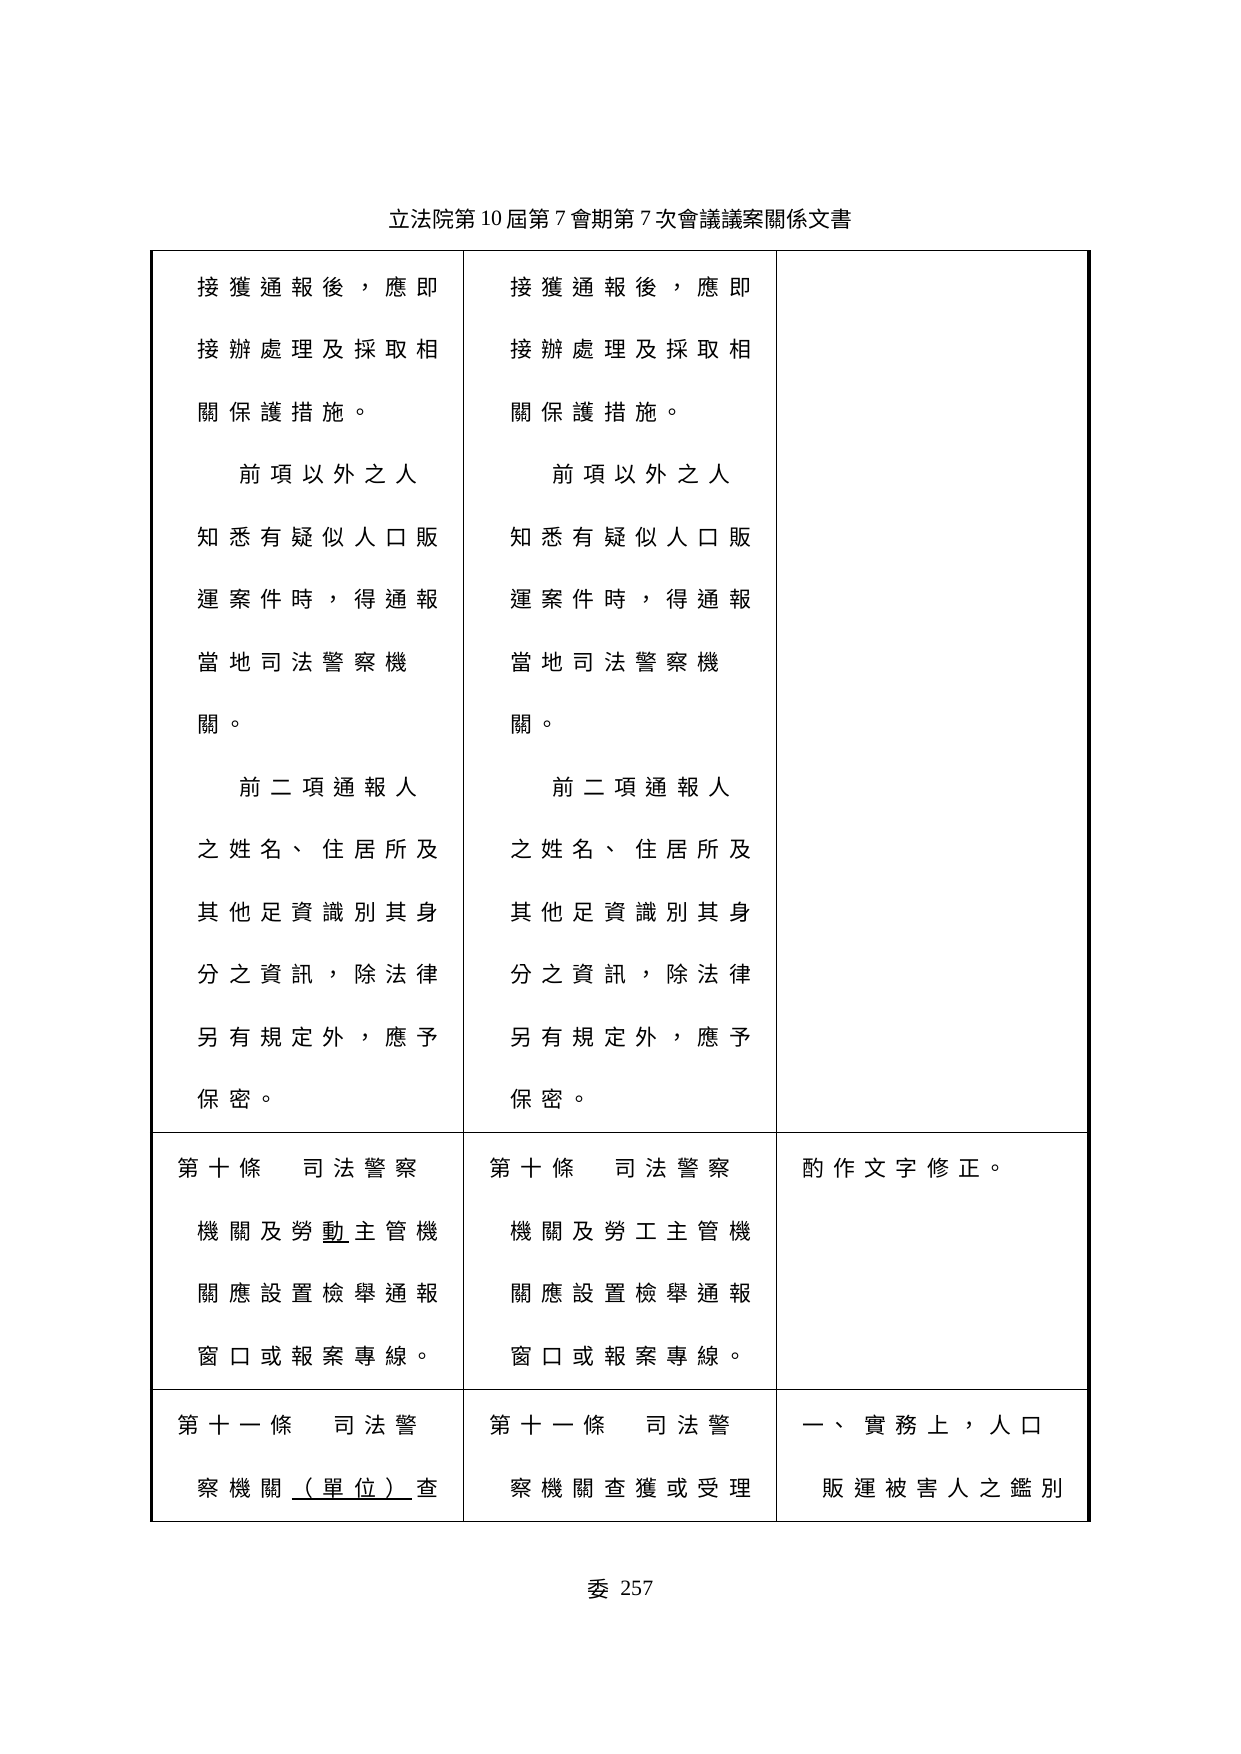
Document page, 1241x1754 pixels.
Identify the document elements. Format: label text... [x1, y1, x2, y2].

table_cell 酌作文字修正。 [777, 1133, 1087, 1389]
table_cell 接獲通報後，應即接辦處理及採取相關保護措施。 前項以外之人知悉有疑似人口販運案件時，得通報當地司法警察機關。 前二項通報人之姓名、住居所及其他足資識別其身分之資訊，除法律另有規定外，應予保密。 [153, 251, 463, 1132]
table_cell 第十一條 司法警察機關（單位）查 [153, 1390, 463, 1521]
table_cell 第十條 司法警察機關及勞動主管機關應設置檢舉通報窗口或報案專線。 [153, 1133, 463, 1389]
table_cell [777, 251, 1087, 1132]
table_cell 一、實務上，人口販運被害人之鑑別 [777, 1390, 1087, 1521]
table_cell 第十條 司法警察機關及勞工主管機關應設置檢舉通報窗口或報案專線。 [464, 1133, 776, 1389]
table_cell 第十一條 司法警察機關查獲或受理 [464, 1390, 776, 1521]
table_cell 接獲通報後，應即接辦處理及採取相關保護措施。 前項以外之人知悉有疑似人口販運案件時，得通報當地司法警察機關。 前二項通報人之姓名、住居所及其他足資識別其身分之資訊，除法律另有規定外，應予保密。 [464, 251, 776, 1132]
